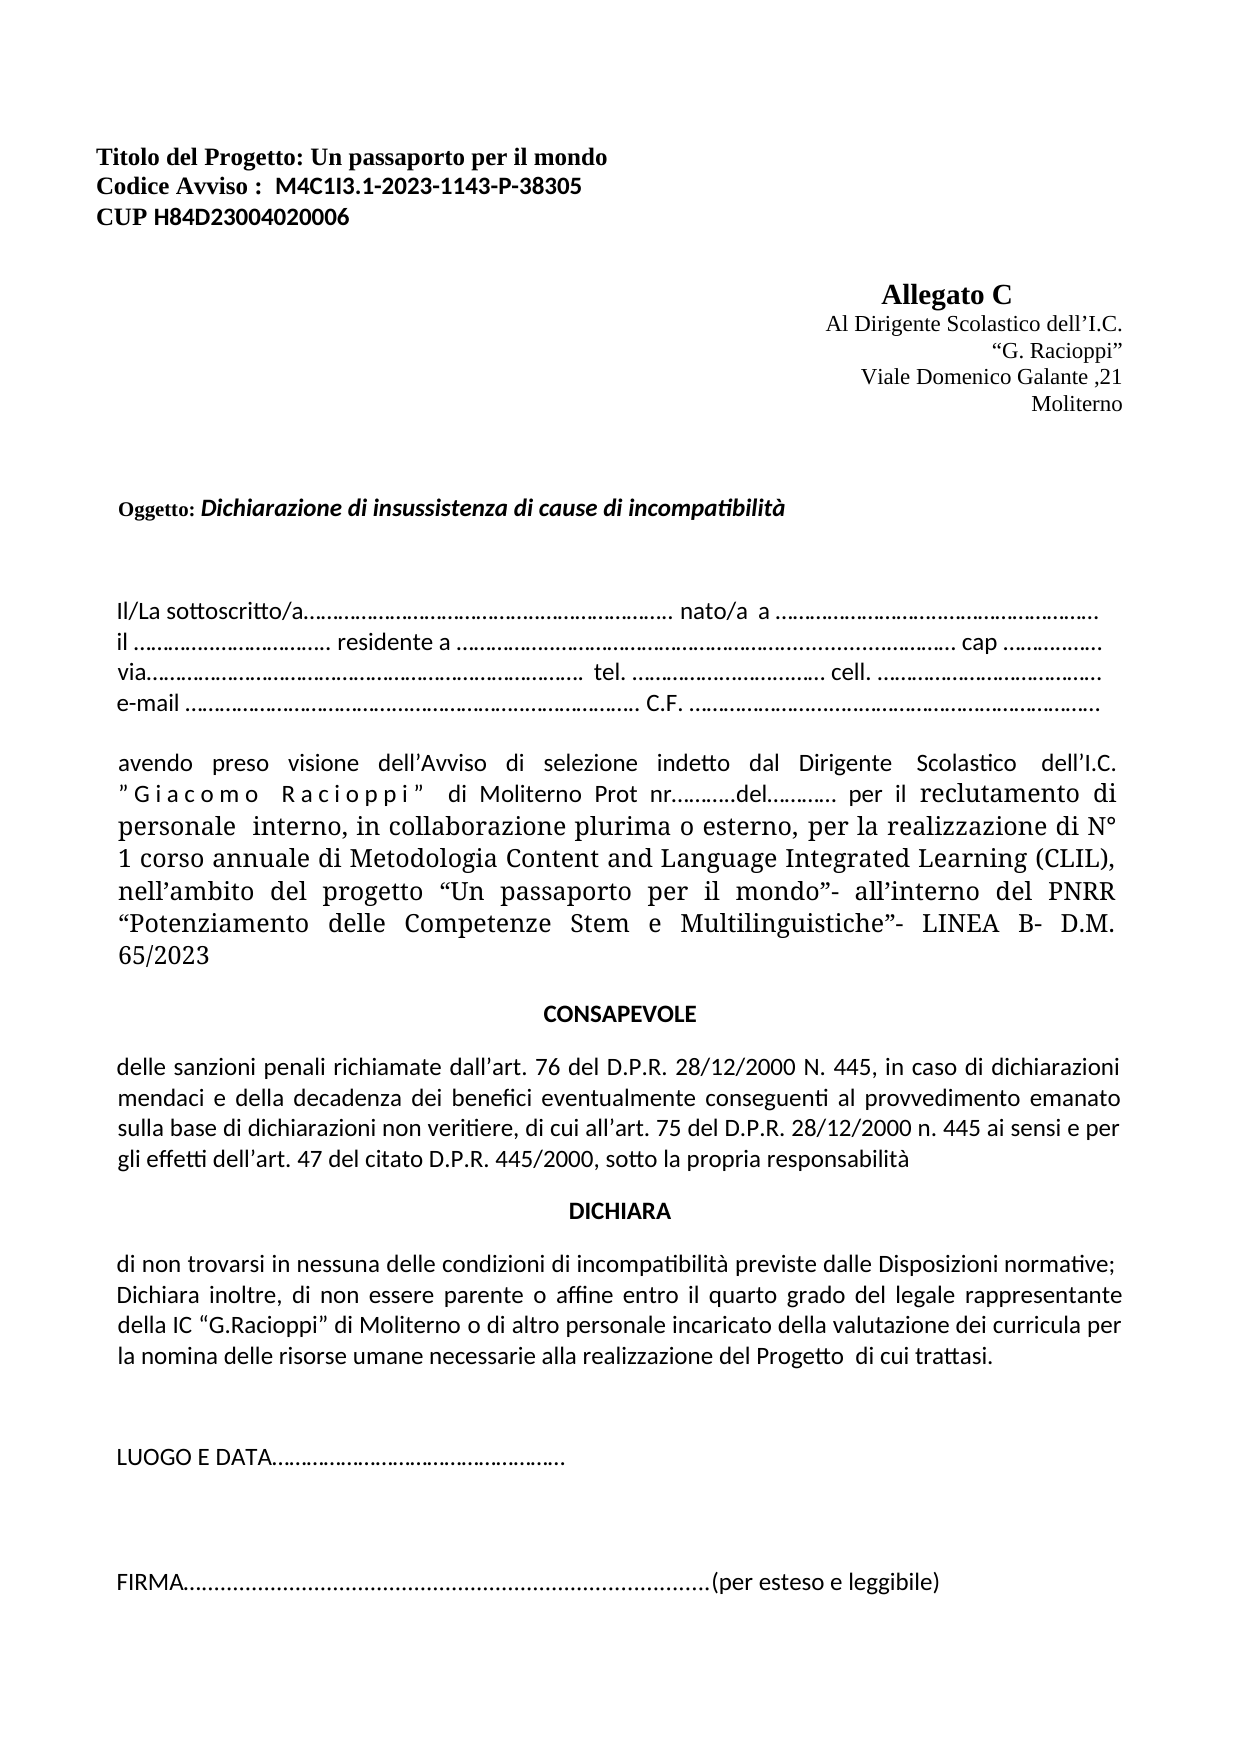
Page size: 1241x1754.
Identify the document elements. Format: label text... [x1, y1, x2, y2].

text Codice Avviso : M4C1I3.1-2023-1143-P-38305 [96, 170, 1144, 201]
text delle sanzioni penali richiamate dall’art. 76 del D.P.R. 28/12/2000 N. 445, in caso di dichiarazioni mendaci e della decadenza dei benefici eventualmente conseguenti al provvedimento emanato sulla base di dichiarazioni non veritiere, di cui all’art. 75 del D.P.R. 28/12/2000 n. 445 ai sensi e per gli effetti dell’art. 47 del citato D.P.R. 445/2000, sotto la propria responsabilità [116, 1051, 1122, 1173]
text CUP H84D23004020006 [96, 201, 1144, 231]
text Titolo del Progetto: Un passaporto per il mondo [96, 142, 1144, 170]
text Il/La sottoscritto/a…………………………………..………………….. nato/a a ………………………..……………………… [116, 595, 1144, 626]
text FIRMA… (per esteso e leggibile) [116, 1567, 1144, 1597]
subtitle CONSAPEVOLE [96, 998, 1144, 1029]
text il …………..……………….. residente a ……………..………………………………….................………… cap ………..…… [116, 626, 1144, 656]
text Oggetto: Dichiarazione di insussistenza di cause di incompatibilità [118, 492, 1144, 523]
subtitle DICHIARA [541, 1195, 699, 1226]
text LUOGO E DATA…………………………………………… [116, 1441, 1144, 1471]
text di non trovarsi in nessuna delle condizioni di incompatibilità previste dalle Disposizioni normative; [116, 1248, 1144, 1279]
text via…………………………………………………………………. tel. ……………...……...…… cell. ………………………………… [117, 656, 1144, 687]
text Moliterno [96, 390, 1123, 416]
text Al Dirigente Scolastico dell’I.C. “G. Racioppi” [815, 311, 1123, 363]
text Dichiara inoltre, di non essere parente o affine entro il quarto grado del legale rappresentante della IC “G.Racioppi” di Moliterno o di altro personale incaricato della valutazione dei curricula per la nomina delle risorse umane necessarie alla realizzazione del Progetto di cui trattasi. [116, 1279, 1123, 1371]
text Allegato C [96, 277, 1013, 311]
text Viale Domenico Galante ,21 [96, 363, 1123, 390]
text avendo preso visione dell’Avviso di selezione indetto dal Dirigente Scolastico dell’I.C. ”Giacomo Racioppi” di Moliterno Prot nr………..del………… per il reclutamento di personale interno, in collaborazione plurima o esterno, per la realizzazione di N° 1 corso annuale di Metodologia Content and Language Integrated Learning (CLIL), nell’ambito del progetto “Un passaporto per il mondo”- all’interno del PNRR “Potenziamento delle Competenze Stem e Multilinguistiche”- LINEA B- D.M. 65/2023 [118, 749, 1117, 972]
text e-mail ………………………………...………………..……………….. C.F. …………………...…..…………………………………… [116, 687, 1144, 718]
